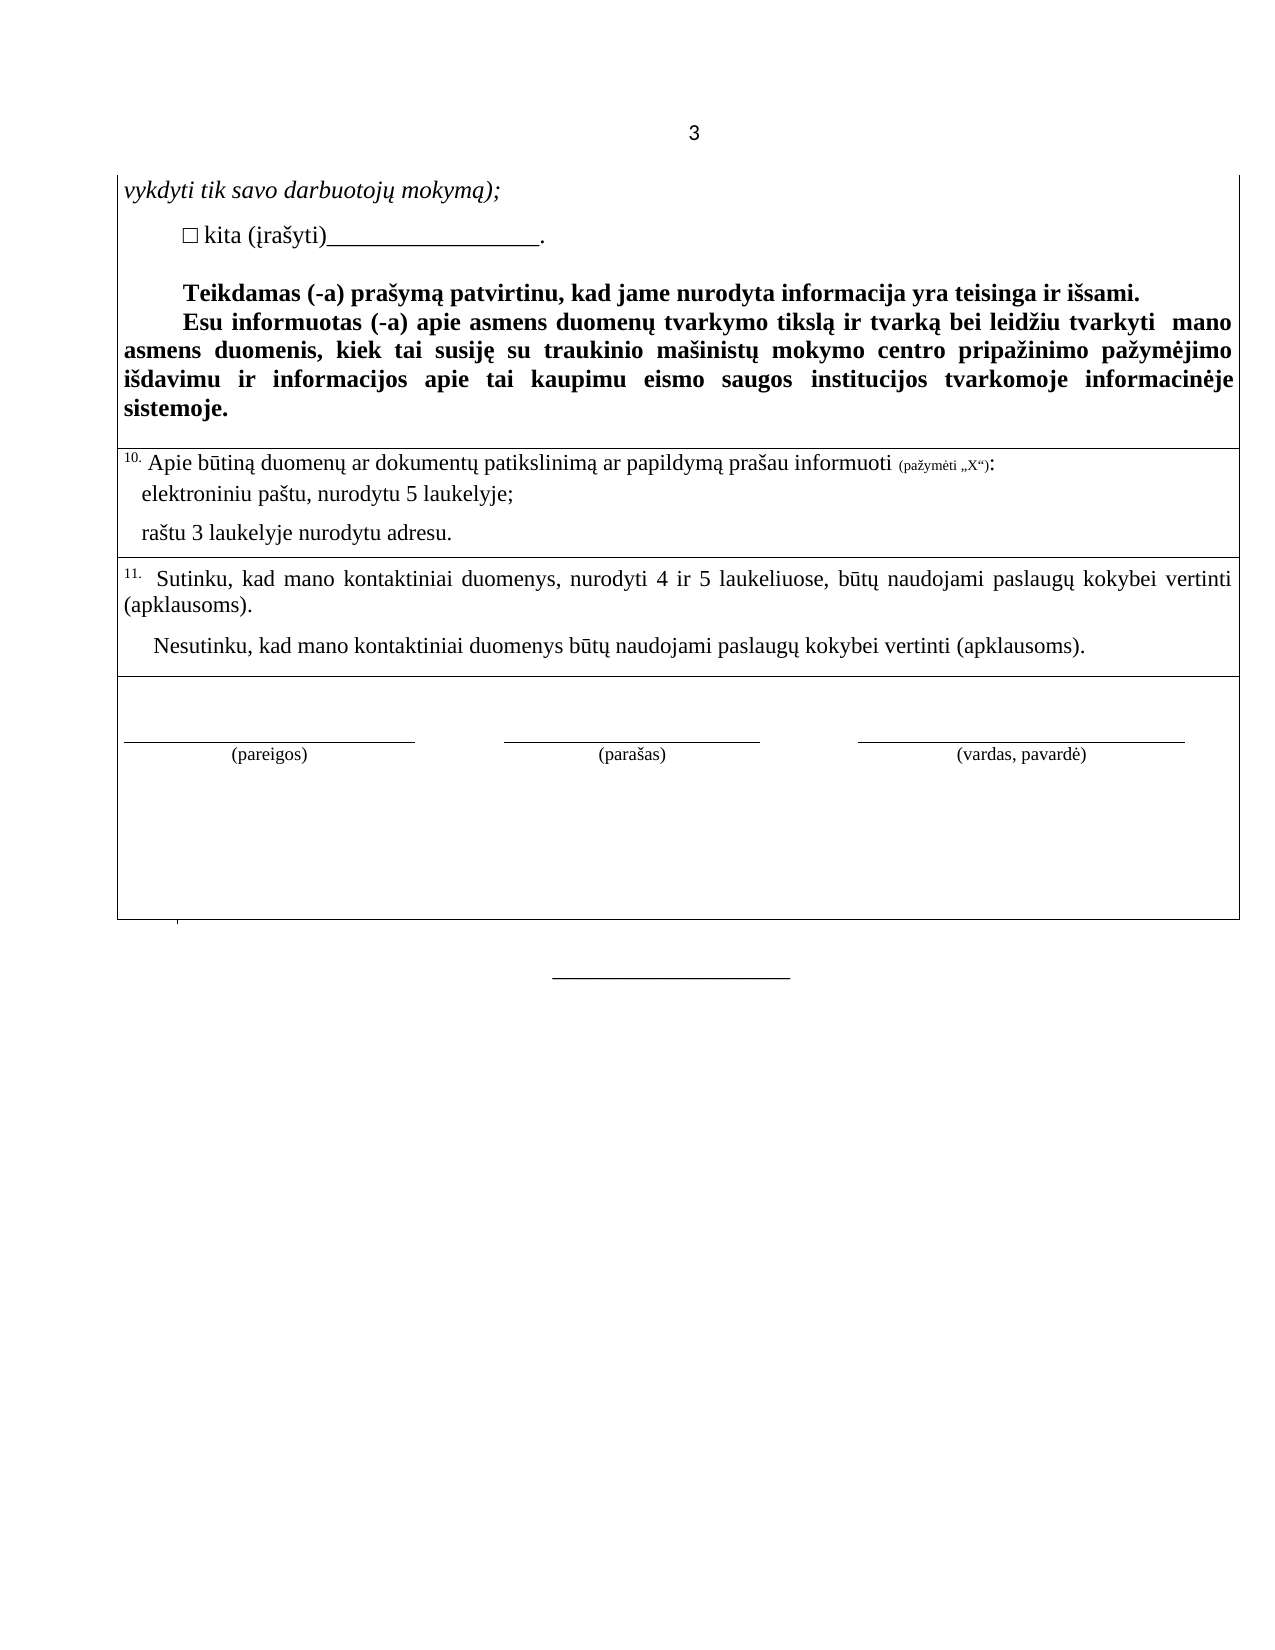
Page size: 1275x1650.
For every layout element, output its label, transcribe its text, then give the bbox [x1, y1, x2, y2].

table_cell Nesutinku, kad mano kontaktiniai duomenys būtų naudojami paslaugų kokybei vertinti (apklausoms). [118, 625, 1239, 676]
table_header (parašas) [504, 743, 760, 765]
table_cell [1240, 175, 1275, 448]
table_header (pareigos) [124, 743, 415, 765]
table_header [124, 786, 415, 817]
table_header [415, 742, 504, 765]
table_cell [1240, 448, 1275, 557]
table_cell [124, 817, 380, 846]
table_cell [478, 817, 804, 846]
table_cell [1240, 625, 1275, 676]
table_cell 10. Apie būtiną duomenų ar dokumentų patikslinimą ar papildymą prašau informuoti (pažymėti „X“): elektroniniu paštu, nurodytu 5 laukelyje; raštu 3 laukelyje nurodytu adresu. [118, 449, 1239, 557]
table_header (vardas, pavardė) [858, 743, 1185, 765]
table_cell vykdyti tik savo darbuotojų mokymą); □ kita (įrašyti)_________________. Teikdamas (-a) prašymą patvirtinu, kad jame nurodyta informacija yra teisinga ir išsami. Esu informuotas (-a) apie asmens duomenų tvarkymo tikslą ir tvarką bei leidžiu tvarkyti mano asmens duomenis, kiek tai susiję su traukinio mašinistų mokymo centro pripažinimo pažymėjimo išdavimu ir informacijos apie tai kaupimu eismo saugos institucijos tvarkomoje informacinėje sistemoje. [118, 175, 1239, 448]
table_cell [1240, 676, 1275, 918]
table_cell [804, 817, 921, 846]
table_header [760, 742, 858, 765]
table_cell 11. Sutinku, kad mano kontaktiniai duomenys, nurodyti 4 ir 5 laukeliuose, būtų naudojami paslaugų kokybei vertinti (apklausoms). [118, 558, 1239, 625]
table_header [504, 786, 595, 817]
text ___________________ [177, 953, 1211, 982]
table_header [595, 786, 921, 817]
table_cell [118, 677, 1239, 918]
table_cell [380, 817, 478, 846]
table_header [415, 786, 504, 817]
table_cell [1240, 557, 1275, 625]
